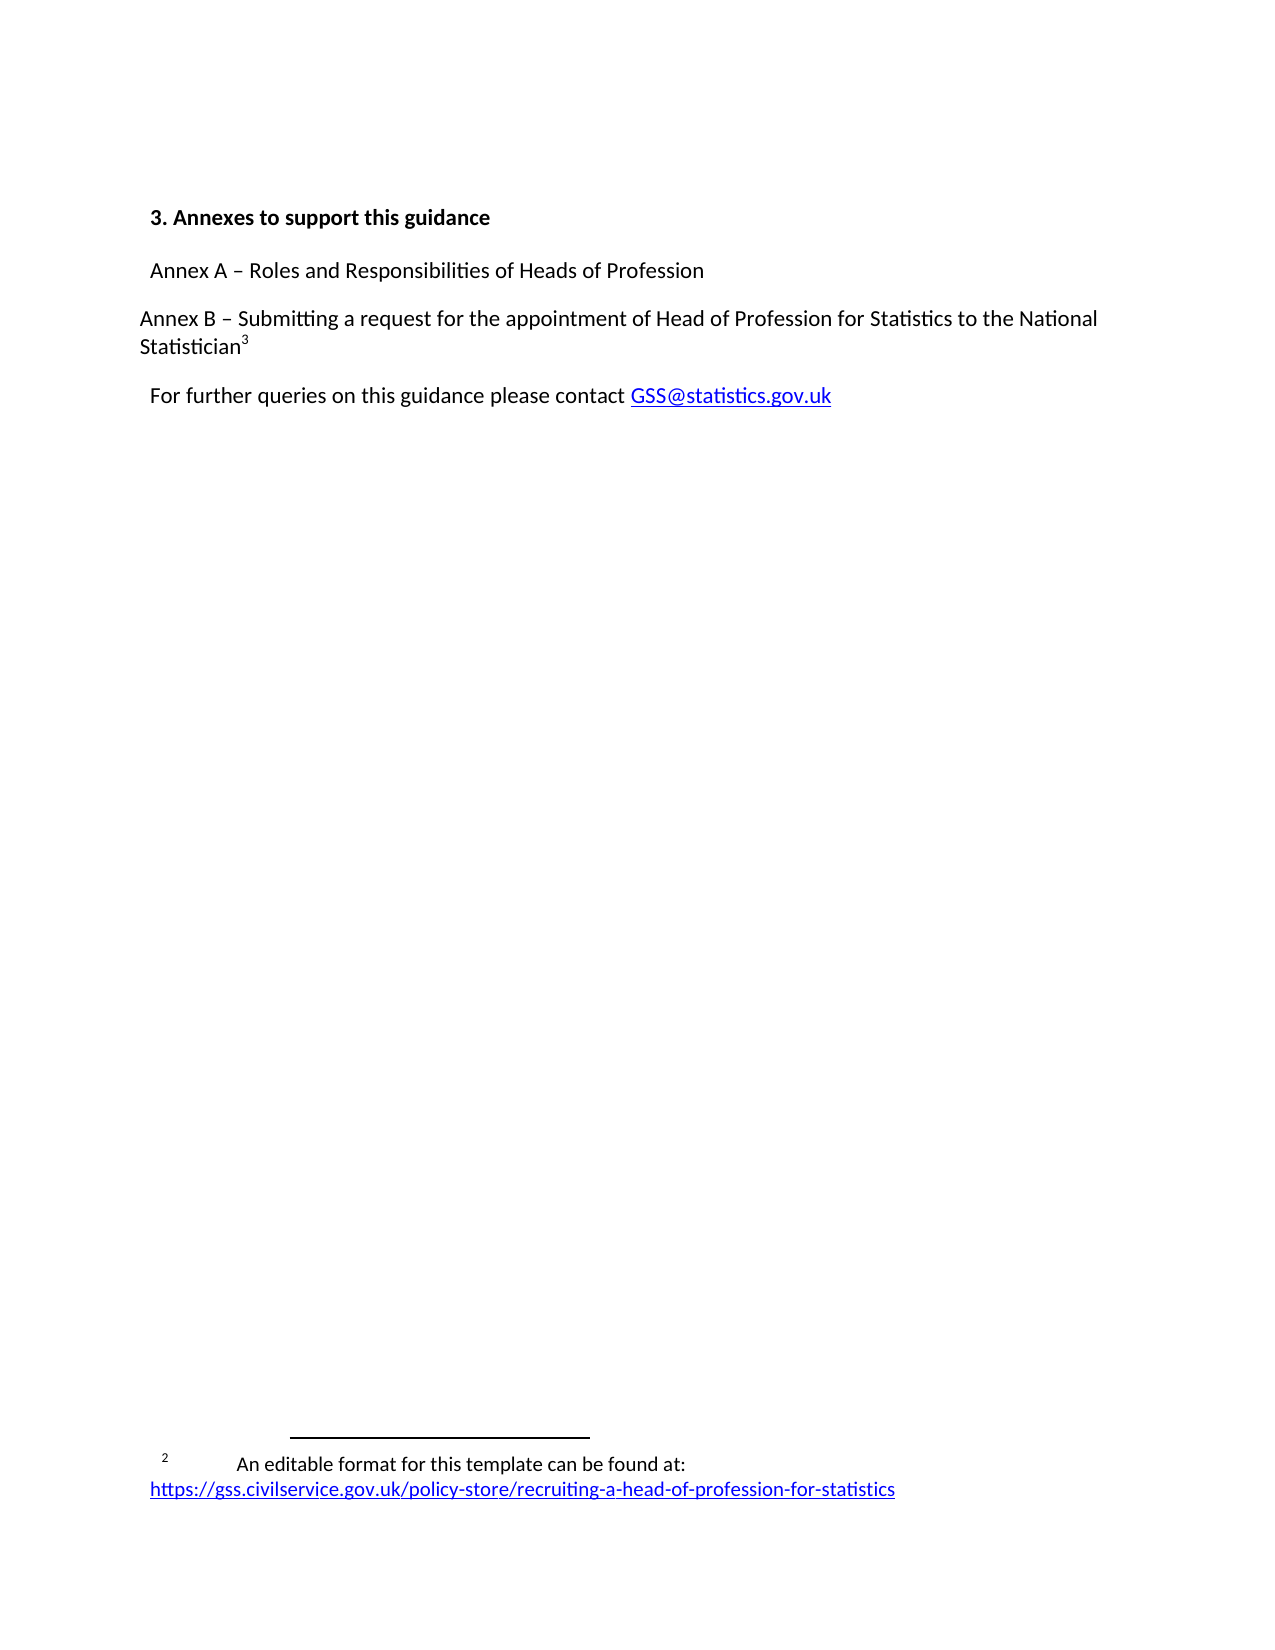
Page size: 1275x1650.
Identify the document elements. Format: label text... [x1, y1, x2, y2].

text For further queries on this guidance please contact GSS@statistics.gov.uk [150, 381, 1121, 409]
subtitle 3. Annexes to support this guidance [150, 203, 1121, 231]
list An editable format for this template can be found at: [161, 1449, 1121, 1476]
text Annex B – Submitting a request for the appointment of Head of Profession for Statistics to the National Statistician3 [139, 304, 1109, 360]
text https://gss.civilservice.gov.uk/policy-store/recruiting-a-head-of-profession-for-statistics [150, 1476, 1121, 1502]
text Annex A – Roles and Responsibilities of Heads of Profession [150, 256, 1121, 284]
